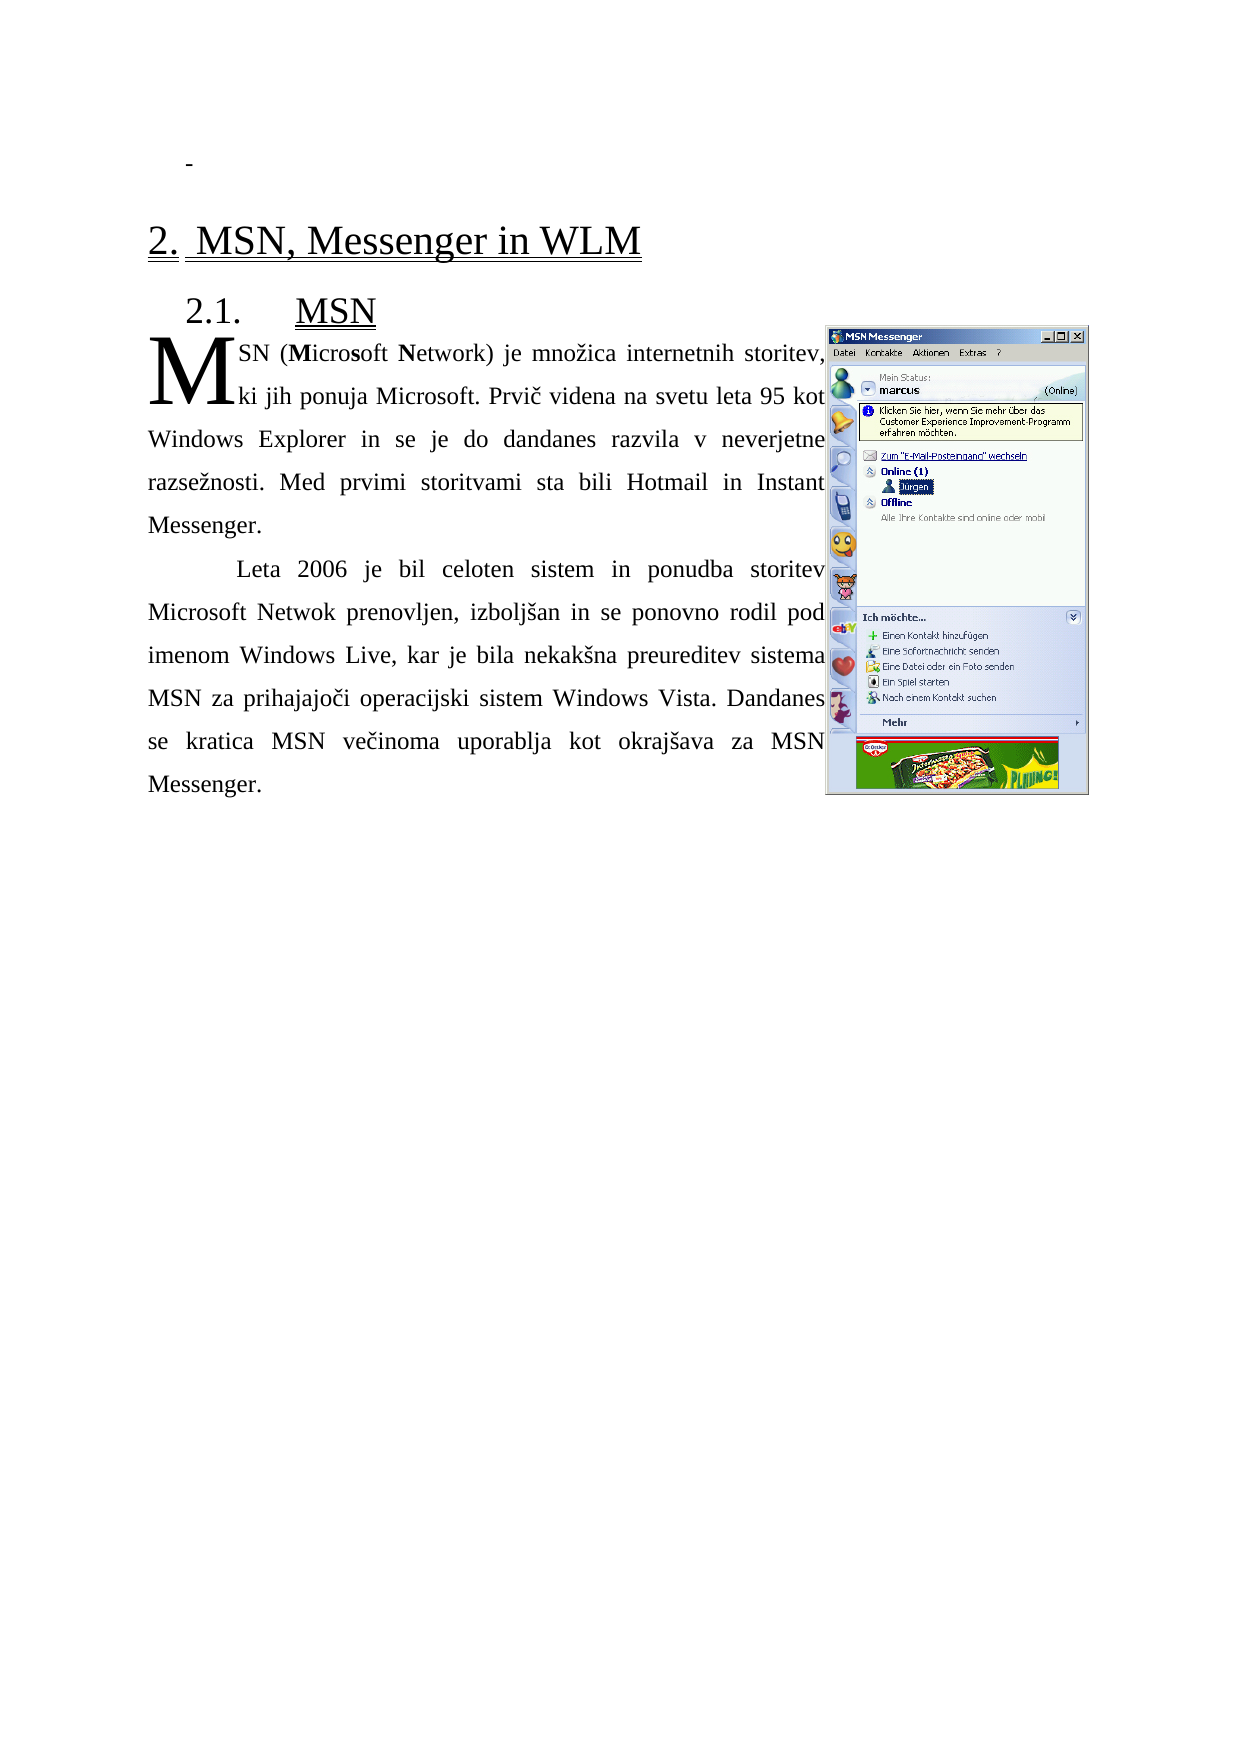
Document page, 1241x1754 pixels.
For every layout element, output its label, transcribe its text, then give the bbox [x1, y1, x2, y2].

subtitle MSN, Messenger in WLM [148, 216, 1093, 264]
subtitle MSN [185, 289, 1093, 332]
picture [825, 539, 1089, 554]
picture [825, 332, 1089, 338]
text MSN (Microsoft Network) je množica internetnih storitev, ki jih ponuja Microsoft. Prvič videna na svetu leta 95 kot Windows Explorer in se je do dandanes razvila v neverjetne razsežnosti. Med prvimi storitvami sta bili Hotmail in Instant Messenger. [148, 338, 1093, 539]
text Leta 2006 je bil celoten sistem in ponudba storitev Microsoft Netwok prenovljen, izboljšan in se ponovno rodil pod imenom Windows Live, kar je bila nekakšna preureditev sistema MSN za prihajajoči operacijski sistem Windows Vista. Dandanes se kratica MSN večinoma uporablja kot okrajšava za MSN Messenger. [148, 554, 1093, 798]
